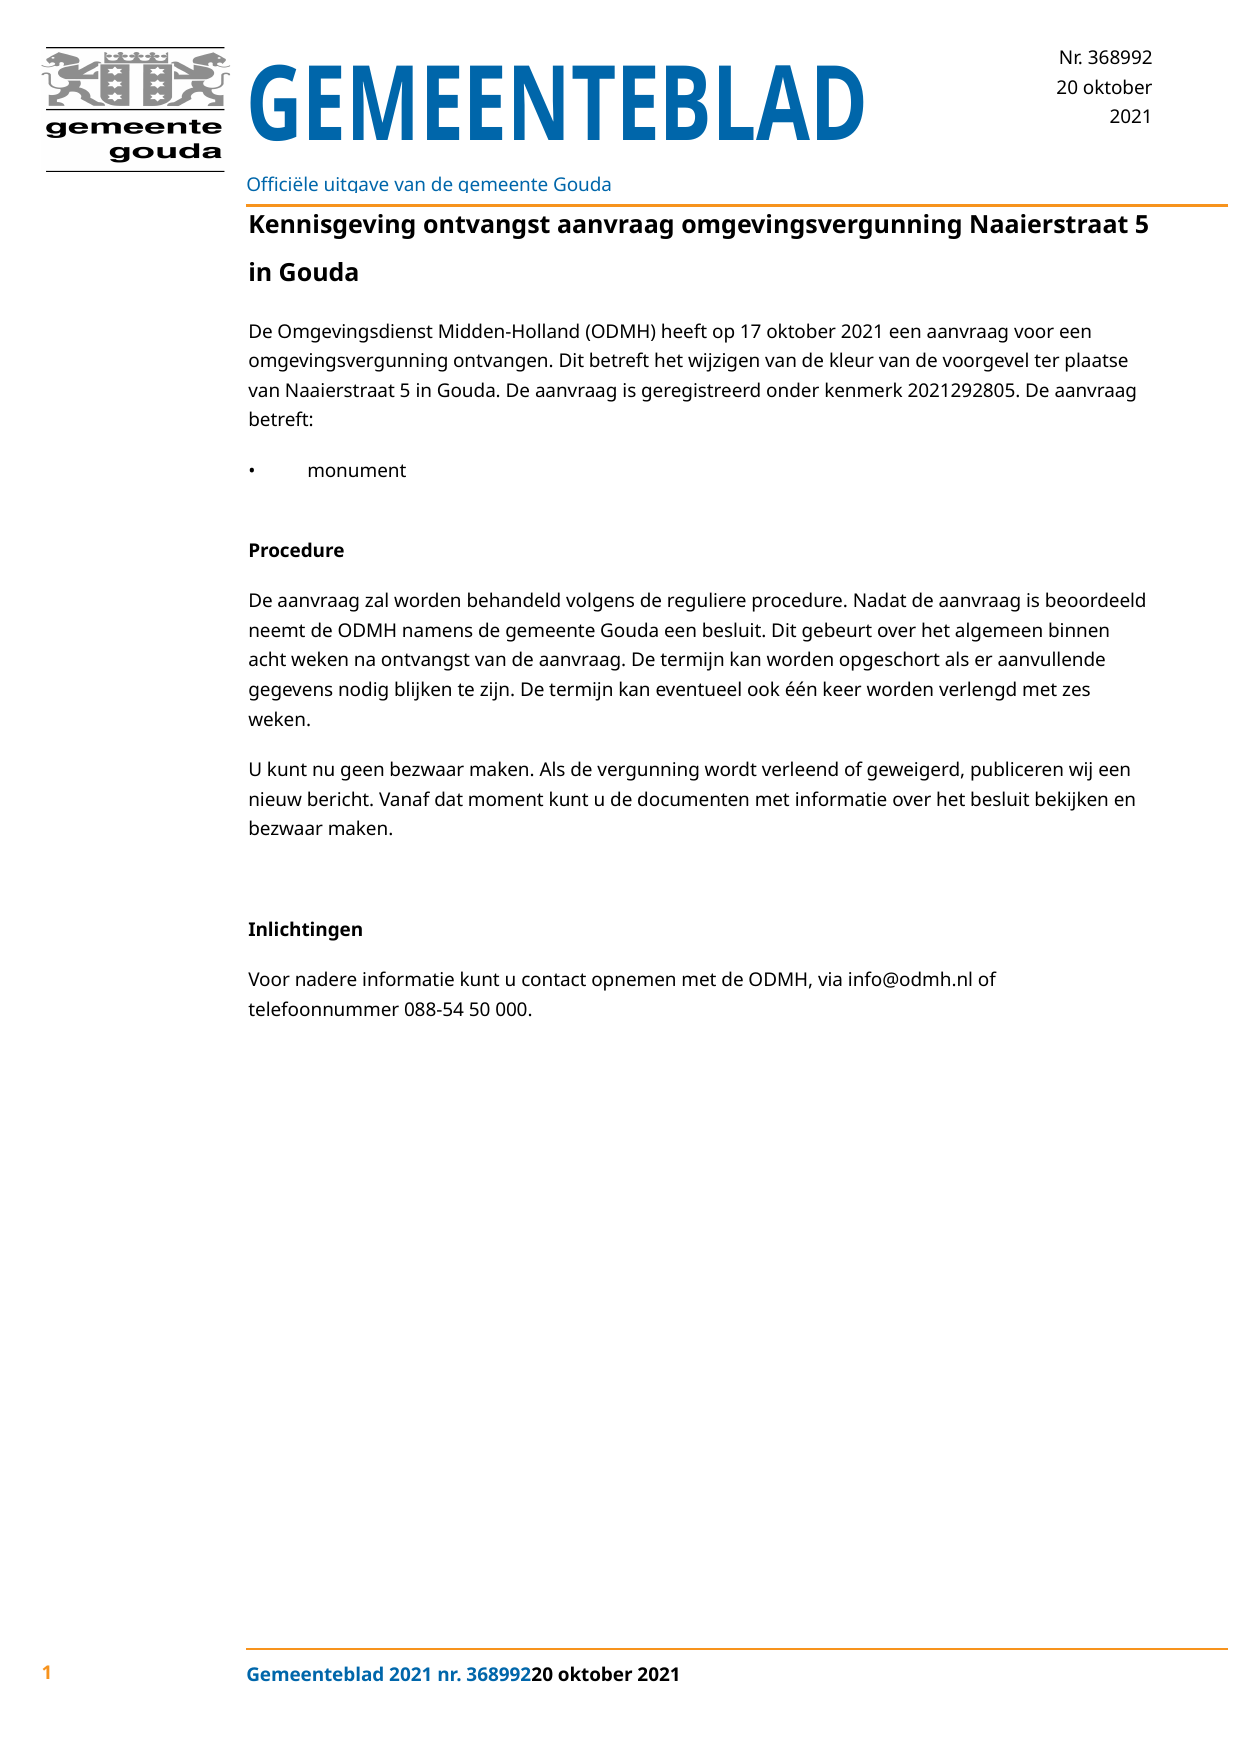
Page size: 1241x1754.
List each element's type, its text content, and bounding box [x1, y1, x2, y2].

picture [41, 47, 231, 172]
text Kennisgeving ontvangst aanvraag omgevingsvergunning Naaierstraat 5 in Gouda [248, 207, 1152, 288]
text U kunt nu geen bezwaar maken. Als de vergunning wordt verleend of geweigerd, publiceren wij een nieuw bericht. Vanaf dat moment kunt u de documenten met informatie over het besluit bekijken en bezwaar maken. [248, 756, 1152, 841]
text De aanvraag zal worden behandeld volgens de reguliere procedure. Nadat de aanvraag is beoordeeld neemt de ODMH namens de gemeente Gouda een besluit. Dit gebeurt over het algemeen binnen acht weken na ontvangst van de aanvraag. De termijn kan worden opgeschort als er aanvullende gegevens nodig blijken te zijn. De termijn kan eventueel ook één keer worden verlengd met zes weken. [248, 587, 1152, 732]
text Inlichtingen [248, 916, 1152, 942]
text Voor nadere informatie kunt u contact opnemen met de ODMH, via info@odmh.nl of telefoonnummer 088-54 50 000. [248, 967, 1152, 1022]
text Procedure [248, 537, 1152, 563]
text De Omgevingsdienst Midden-Holland (ODMH) heeft op 17 oktober 2021 een aanvraag voor een omgevingsvergunning ontvangen. Dit betreft het wijzigen van de kleur van de voorgevel ter plaatse van Naaierstraat 5 in Gouda. De aanvraag is geregistreerd onder kenmerk 2021292805. De aanvraag betreft: [248, 318, 1152, 432]
list monument [248, 457, 1152, 483]
